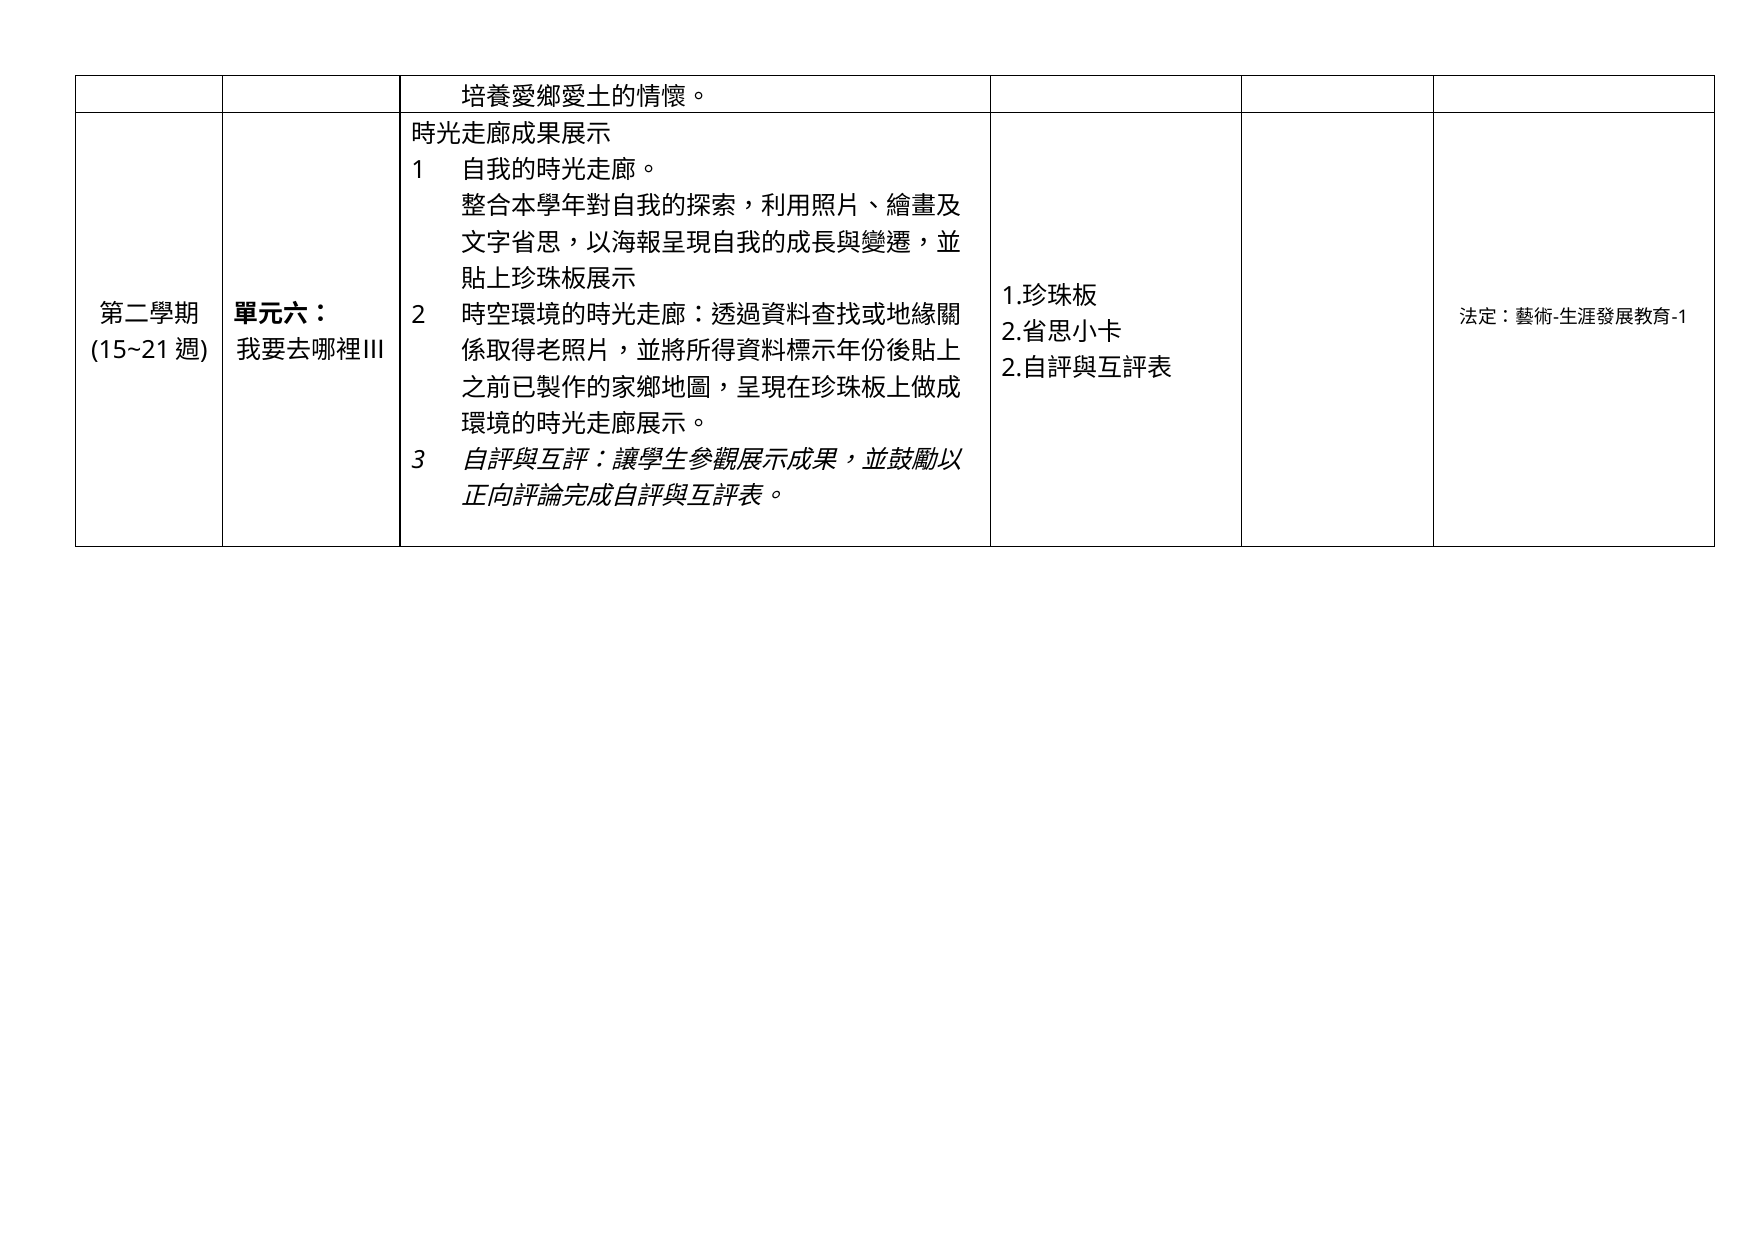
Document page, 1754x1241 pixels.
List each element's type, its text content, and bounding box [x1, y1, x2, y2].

table_cell 法定：藝術-生涯發展教育-1 [1434, 113, 1714, 546]
table_cell [1242, 113, 1433, 546]
table_cell 第二學期(15~21週) [76, 113, 222, 546]
table_cell [1242, 76, 1433, 112]
table_cell [1434, 76, 1714, 112]
table_cell 時光走廊成果展示 自我的時光走廊。 整合本學年對自我的探索，利用照片、繪畫及文字省思，以海報呈現自我的成長與變遷，並貼上珍珠板展示 時空環境的時光走廊：透過資料查找或地緣關係取得老照片，並將所得資料標示年份後貼上之前已製作的家鄉地圖，呈現在珍珠板上做成環境的時光走廊展示。 自評與互評：讓學生參觀展示成果，並鼓勵以正向評論完成自評與互評表。 [401, 113, 990, 546]
table_cell 培養愛鄉愛土的情懷。 [401, 76, 990, 112]
table_cell [223, 76, 399, 112]
table_cell 單元六： 我要去哪裡Ⅲ [223, 113, 399, 546]
table_cell 1.珍珠板 2.省思小卡 2.自評與互評表 [991, 113, 1241, 546]
table_cell [991, 76, 1241, 112]
table_cell [76, 76, 222, 112]
